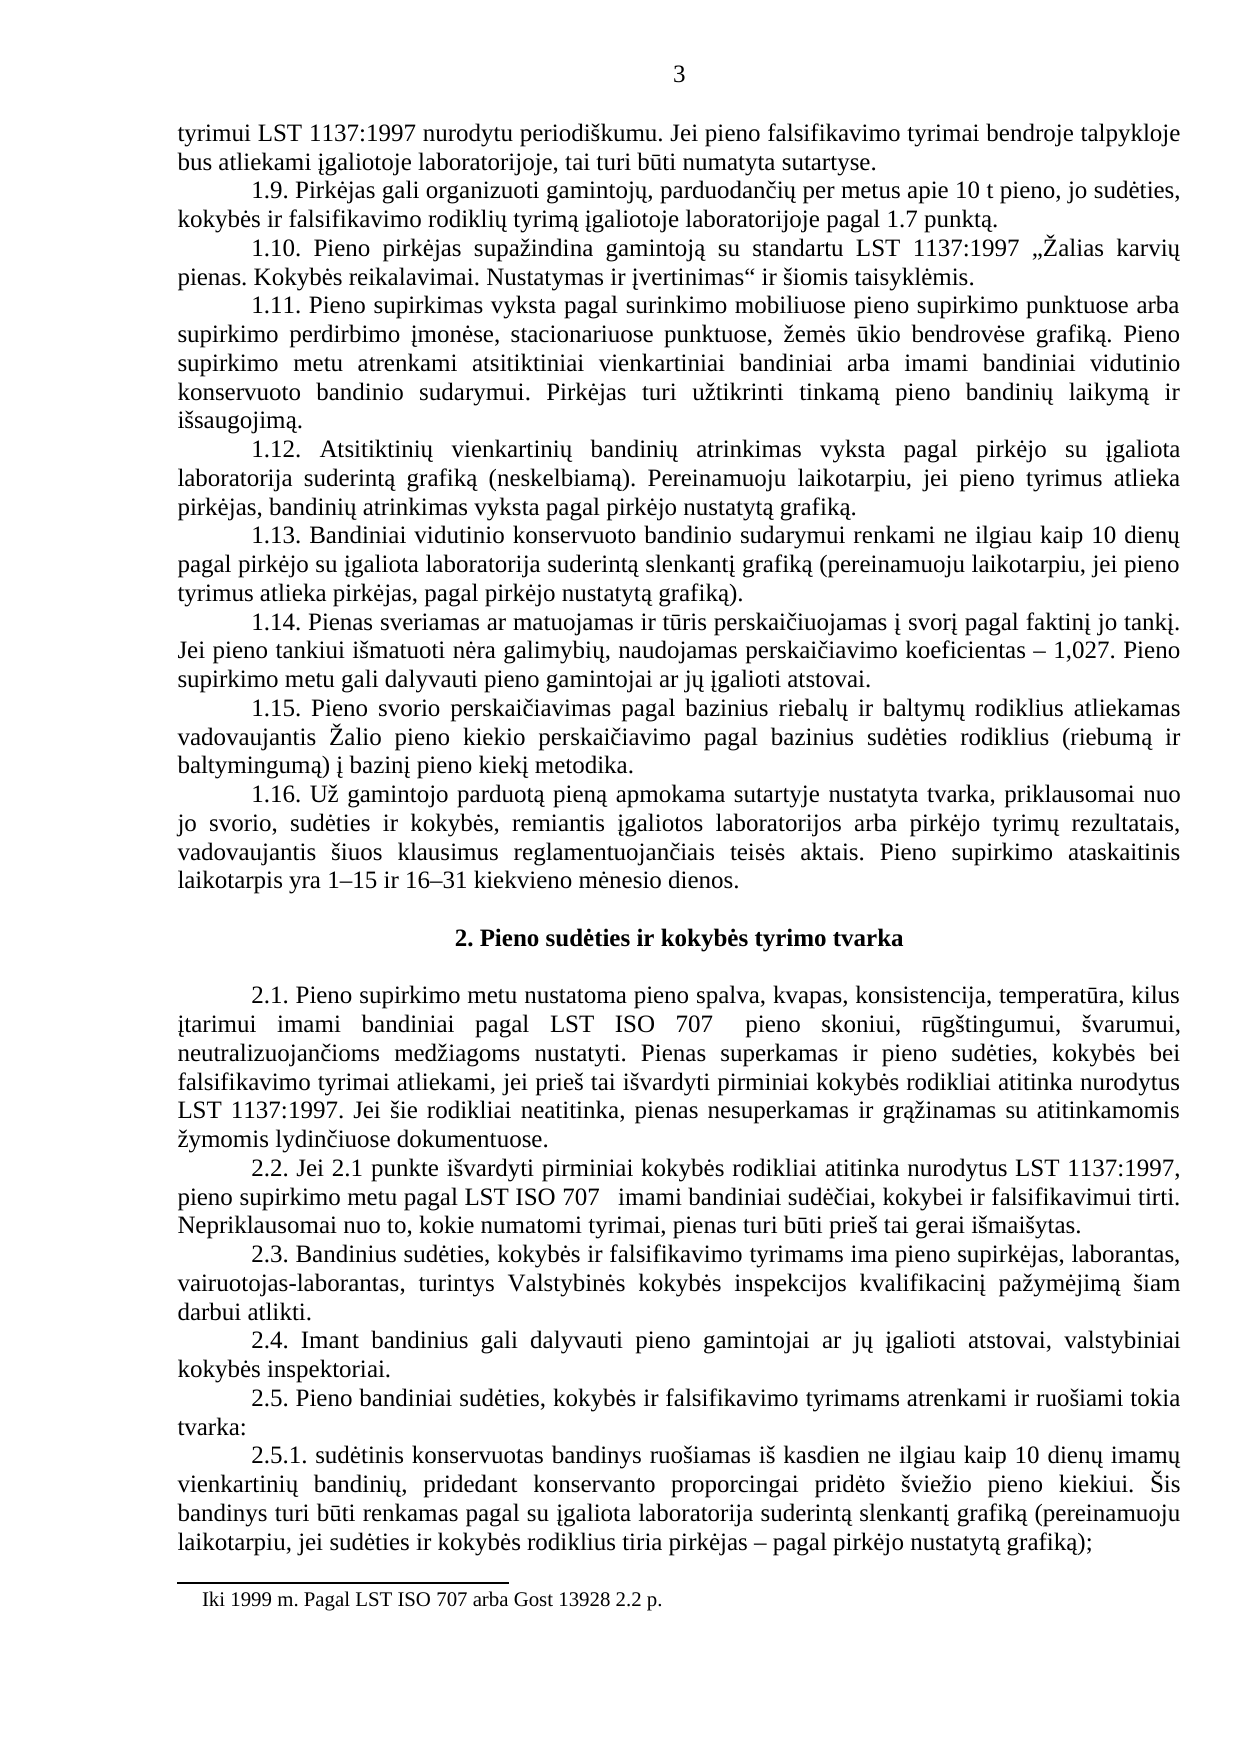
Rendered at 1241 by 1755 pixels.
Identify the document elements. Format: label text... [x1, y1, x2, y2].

text 1.14. Pienas sveriamas ar matuojamas ir tūris perskaičiuojamas į svorį pagal faktinį jo tankį. Jei pieno tankiui išmatuoti nėra galimybių, naudojamas perskaičiavimo koeficientas – 1,027. Pieno supirkimo metu gali dalyvauti pieno gamintojai ar jų įgalioti atstovai. [177, 607, 1181, 693]
text 1.11. Pieno supirkimas vyksta pagal surinkimo mobiliuose pieno supirkimo punktuose arba supirkimo perdirbimo įmonėse, stacionariuose punktuose, žemės ūkio bendrovėse grafiką. Pieno supirkimo metu atrenkami atsitiktiniai vienkartiniai bandiniai arba imami bandiniai vidutinio konservuoto bandinio sudarymui. Pirkėjas turi užtikrinti tinkamą pieno bandinių laikymą ir išsaugojimą. [177, 291, 1181, 434]
text 2.2. Jei 2.1 punkte išvardyti pirminiai kokybės rodikliai atitinka nurodytus LST 1137:1997, pieno supirkimo metu pagal LST ISO 707 imami bandiniai sudėčiai, kokybei ir falsifikavimui tirti. Nepriklausomai nuo to, kokie numatomi tyrimai, pienas turi būti prieš tai gerai išmaišytas. [177, 1153, 1181, 1239]
text 2.5. Pieno bandiniai sudėties, kokybės ir falsifikavimo tyrimams atrenkami ir ruošiami tokia tvarka: [177, 1383, 1181, 1441]
text tyrimui LST 1137:1997 nurodytu periodiškumu. Jei pieno falsifikavimo tyrimai bendroje talpykloje bus atliekami įgaliotoje laboratorijoje, tai turi būti numatyta sutartyse. [177, 118, 1181, 176]
text 2.3. Bandinius sudėties, kokybės ir falsifikavimo tyrimams ima pieno supirkėjas, laborantas, vairuotojas-laborantas, turintys Valstybinės kokybės inspekcijos kvalifikacinį pažymėjimą šiam darbui atlikti. [177, 1239, 1181, 1326]
text 1.16. Už gamintojo parduotą pieną apmokama sutartyje nustatyta tvarka, priklausomai nuo jo svorio, sudėties ir kokybės, remiantis įgaliotos laboratorijos arba pirkėjo tyrimų rezultatais, vadovaujantis šiuos klausimus reglamentuojančiais teisės aktais. Pieno supirkimo ataskaitinis laikotarpis yra 1–15 ir 16–31 kiekvieno mėnesio dienos. [177, 779, 1181, 894]
text 1.10. Pieno pirkėjas supažindina gamintoją su standartu LST 1137:1997 „Žalias karvių pienas. Kokybės reikalavimai. Nustatymas ir įvertinimas“ ir šiomis taisyklėmis. [177, 233, 1181, 291]
text 2.4. Imant bandinius gali dalyvauti pieno gamintojai ar jų įgalioti atstovai, valstybiniai kokybės inspektoriai. [177, 1326, 1181, 1383]
text 2. Pieno sudėties ir kokybės tyrimo tvarka [177, 923, 1181, 952]
text Iki 1999 m. Pagal LST ISO 707 arba Gost 13928 2.2 p. [177, 1583, 1181, 1612]
text 1.15. Pieno svorio perskaičiavimas pagal bazinius riebalų ir baltymų rodiklius atliekamas vadovaujantis Žalio pieno kiekio perskaičiavimo pagal bazinius sudėties rodiklius (riebumą ir baltymingumą) į bazinį pieno kiekį metodika. [177, 693, 1181, 779]
text 1.12. Atsitiktinių vienkartinių bandinių atrinkimas vyksta pagal pirkėjo su įgaliota laboratorija suderintą grafiką (neskelbiamą). Pereinamuoju laikotarpiu, jei pieno tyrimus atlieka pirkėjas, bandinių atrinkimas vyksta pagal pirkėjo nustatytą grafiką. [177, 434, 1181, 521]
text 2.1. Pieno supirkimo metu nustatoma pieno spalva, kvapas, konsistencija, temperatūra, kilus įtarimui imami bandiniai pagal LST ISO 707 pieno skoniui, rūgštingumui, švarumui, neutralizuojančioms medžiagoms nustatyti. Pienas superkamas ir pieno sudėties, kokybės bei falsifikavimo tyrimai atliekami, jei prieš tai išvardyti pirminiai kokybės rodikliai atitinka nurodytus LST 1137:1997. Jei šie rodikliai neatitinka, pienas nesuperkamas ir grąžinamas su atitinkamomis žymomis lydinčiuose dokumentuose. [177, 981, 1181, 1153]
text 2.5.1. sudėtinis konservuotas bandinys ruošiamas iš kasdien ne ilgiau kaip 10 dienų imamų vienkartinių bandinių, pridedant konservanto proporcingai pridėto šviežio pieno kiekiui. Šis bandinys turi būti renkamas pagal su įgaliota laboratorija suderintą slenkantį grafiką (pereinamuoju laikotarpiu, jei sudėties ir kokybės rodiklius tiria pirkėjas – pagal pirkėjo nustatytą grafiką); [177, 1441, 1181, 1556]
text 1.9. Pirkėjas gali organizuoti gamintojų, parduodančių per metus apie 10 t pieno, jo sudėties, kokybės ir falsifikavimo rodiklių tyrimą įgaliotoje laboratorijoje pagal 1.7 punktą. [177, 176, 1181, 233]
text 1.13. Bandiniai vidutinio konservuoto bandinio sudarymui renkami ne ilgiau kaip 10 dienų pagal pirkėjo su įgaliota laboratorija suderintą slenkantį grafiką (pereinamuoju laikotarpiu, jei pieno tyrimus atlieka pirkėjas, pagal pirkėjo nustatytą grafiką). [177, 521, 1181, 607]
